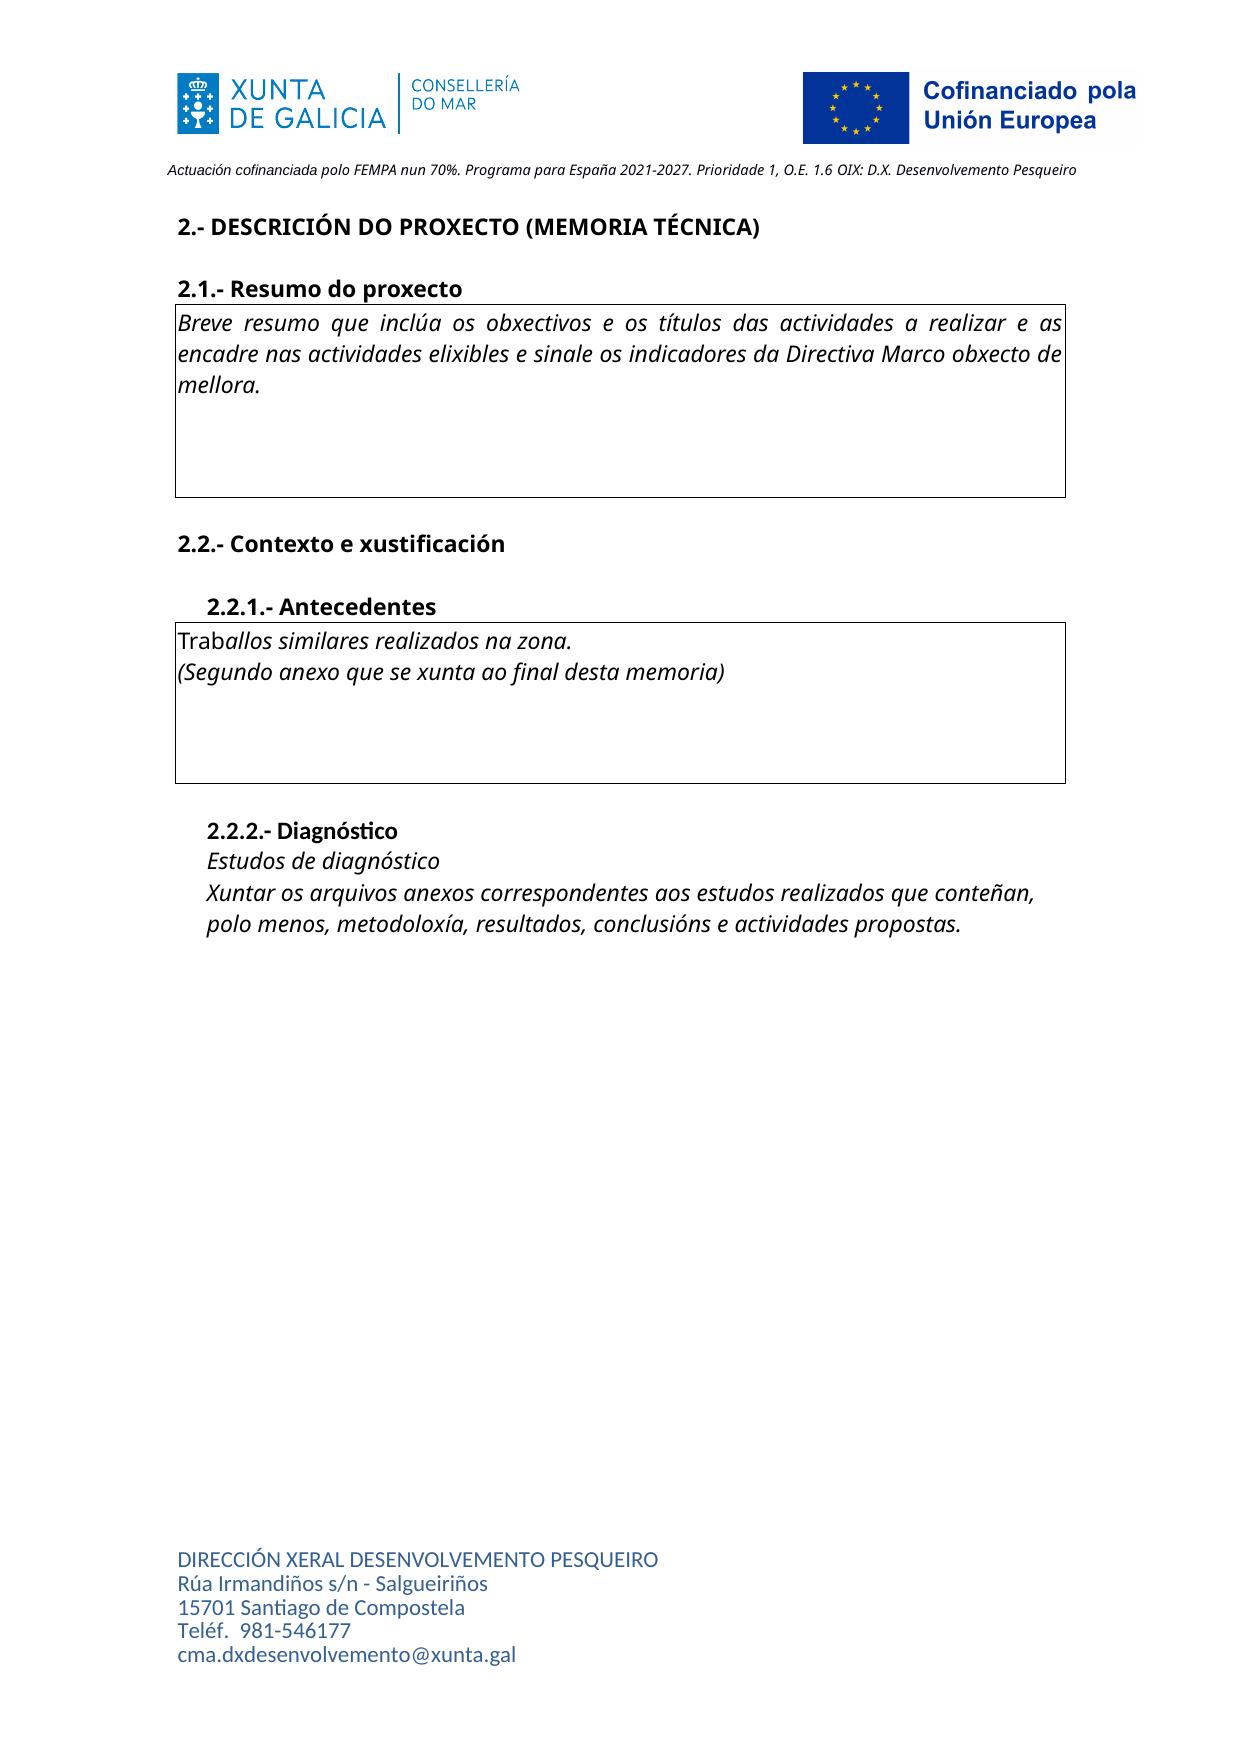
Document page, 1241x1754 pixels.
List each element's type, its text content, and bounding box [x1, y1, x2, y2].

text (Segundo anexo que se xunta ao final desta memoria) [177, 656, 1063, 687]
picture [177, 73, 520, 134]
subtitle Xuntar os arquivos anexos correspondentes aos estudos realizados que conteñan, polo menos, metodoloxía, resultados, conclusións e actividades propostas. [207, 877, 1063, 939]
picture [797, 67, 1139, 150]
subtitle Estudos de diagnóstico [207, 845, 1063, 877]
text 2.1.- Resumo do proxecto [177, 273, 1063, 304]
subtitle 2.2.1.- Antecedentes [207, 591, 1063, 622]
subtitle Traballos similares realizados na zona. [176, 623, 1065, 656]
subtitle 2.2.2.- Diagnóstico [207, 815, 1063, 845]
text 2.- DESCRICIÓN DO PROXECTO (MEMORIA TÉCNICA) [177, 211, 1063, 242]
subtitle 2.2.- Contexto e xustificación [177, 528, 1063, 559]
text Breve resumo que inclúa os obxectivos e os títulos das actividades a realizar e as encadre nas actividades elixibles e sinale os indicadores da Directiva Marco obxecto de mellora. [176, 305, 1065, 401]
